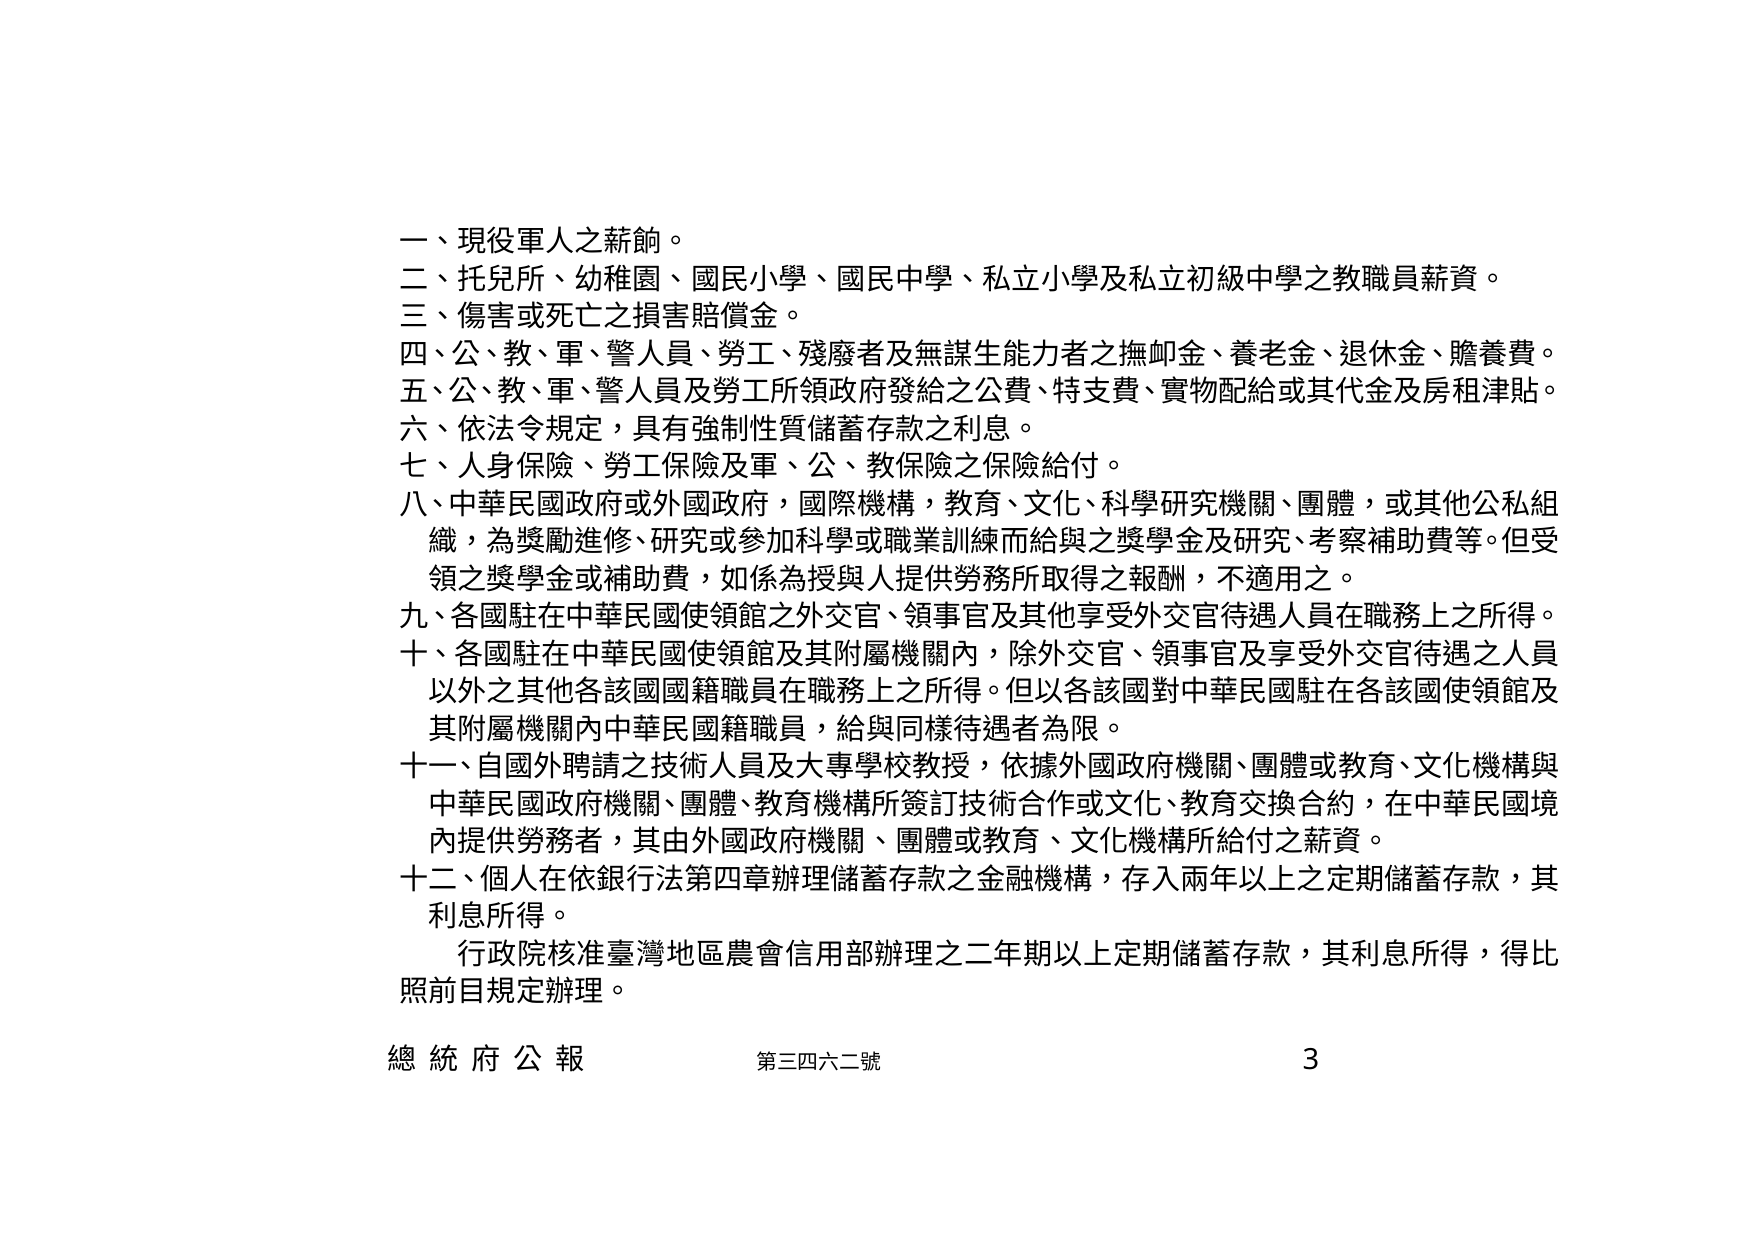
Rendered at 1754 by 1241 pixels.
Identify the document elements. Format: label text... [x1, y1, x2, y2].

text 十一、自國外聘請之技術人員及大專學校教授，依據外國政府機關、團體或教育、文化機構與中華民國政府機關、團體、教育機構所簽訂技術合作或文化、教育交換合約，在中華民國境內提供勞務者，其由外國政府機關、團體或教育、文化機構所給付之薪資。 [399, 747, 1559, 859]
text 八、中華民國政府或外國政府，國際機構，教育、文化、科學研究機關、團體，或其他公私組織，為獎勵進修、研究或參加科學或職業訓練而給與之獎學金及研究、考察補助費等。但受領之獎學金或補助費，如係為授與人提供勞務所取得之報酬，不適用之。 [399, 484, 1559, 597]
text 六、依法令規定，具有強制性質儲蓄存款之利息。 [399, 409, 1559, 447]
text 二、托兒所、幼稚園、國民小學、國民中學、私立小學及私立初級中學之教職員薪資。 [399, 259, 1559, 297]
text 七、人身保險、勞工保險及軍、公、教保險之保險給付。 [399, 447, 1559, 484]
text 三、傷害或死亡之損害賠償金。 [399, 297, 1559, 334]
text 九、各國駐在中華民國使領館之外交官、領事官及其他享受外交官待遇人員在職務上之所得。 [399, 597, 1559, 634]
text 十、各國駐在中華民國使領館及其附屬機關內，除外交官、領事官及享受外交官待遇之人員以外之其他各該國國籍職員在職務上之所得。但以各該國對中華民國駐在各該國使領館及其附屬機關內中華民國籍職員，給與同樣待遇者為限。 [399, 634, 1559, 747]
text 四、公、教、軍、警人員、勞工、殘廢者及無謀生能力者之撫卹金、養老金、退休金、贍養費。 [399, 334, 1559, 372]
text 十二、個人在依銀行法第四章辦理儲蓄存款之金融機構，存入兩年以上之定期儲蓄存款，其利息所得。 [399, 859, 1559, 934]
text 行政院核准臺灣地區農會信用部辦理之二年期以上定期儲蓄存款，其利息所得，得比照前目規定辦理。 [399, 934, 1559, 1009]
text 一、現役軍人之薪餉。 [399, 222, 1559, 259]
text 五、公、教、軍、警人員及勞工所領政府發給之公費、特支費、實物配給或其代金及房租津貼。 [399, 372, 1559, 409]
